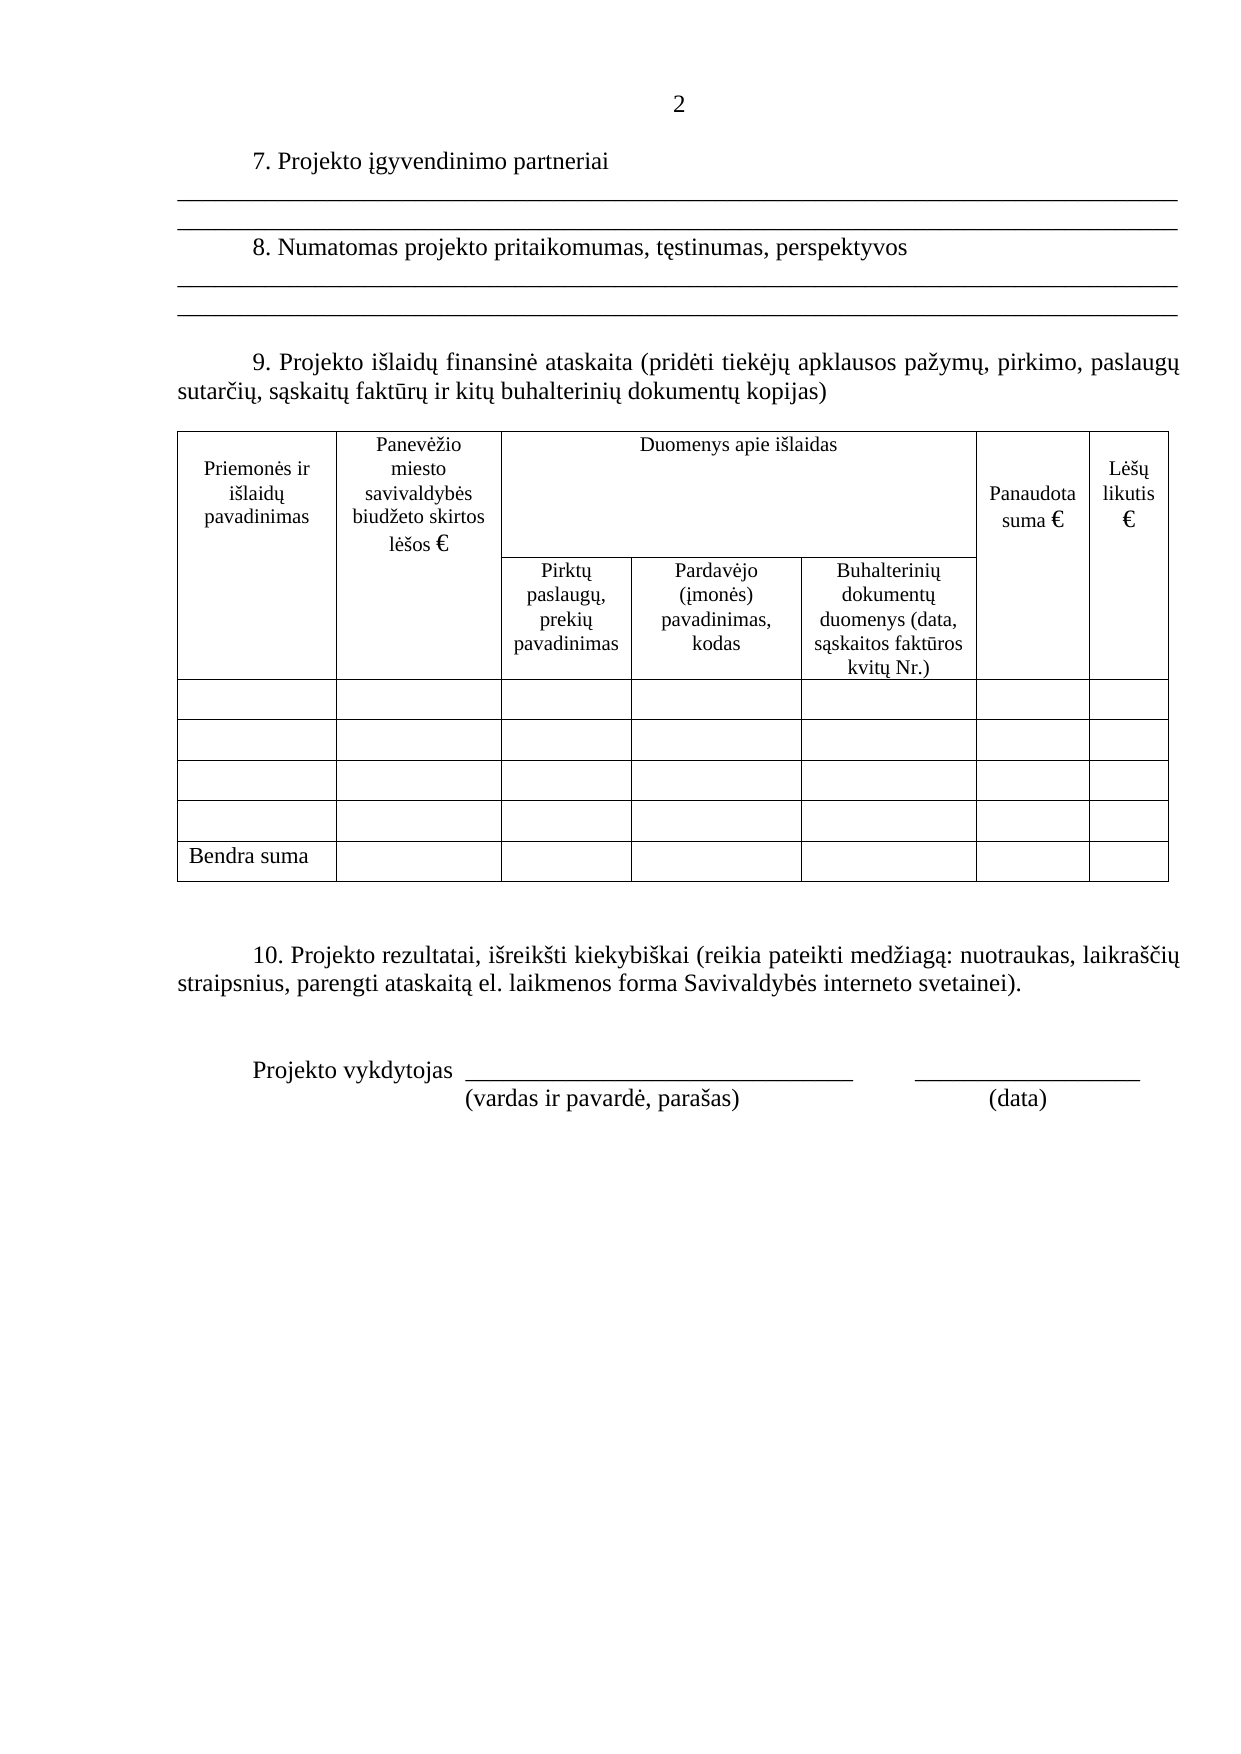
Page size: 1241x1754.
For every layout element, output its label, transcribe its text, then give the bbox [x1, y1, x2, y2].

table_cell [632, 842, 801, 881]
table_header Panaudota suma € [977, 432, 1089, 557]
table_cell Buhalterinių dokumentų duomenys (data, sąskaitos faktūros kvitų Nr.) [802, 558, 976, 679]
table_cell [337, 557, 501, 679]
text Projekto vykdytojas _______________________________ __________________ [177, 1055, 1181, 1083]
table_cell [337, 720, 501, 760]
table_cell [337, 761, 501, 800]
text 10. Projekto rezultatai, išreikšti kiekybiškai (reikia pateikti medžiagą: nuotraukas, laikraščių straipsnius, parengti ataskaitą el. laikmenos forma Savivaldybės interneto svetainei). [177, 940, 1181, 997]
table_cell [502, 801, 631, 841]
table_cell [1090, 557, 1168, 679]
table_cell [977, 801, 1089, 841]
table_cell [802, 680, 976, 719]
table_cell [502, 720, 631, 760]
text 7. Projekto įgyvendinimo partneriai [177, 146, 1181, 175]
table_cell [178, 801, 336, 841]
table_cell [502, 761, 631, 800]
text 8. Numatomas projekto pritaikomumas, tęstinumas, perspektyvos [177, 232, 1181, 261]
table_cell [337, 842, 501, 881]
table_cell Bendra suma [178, 842, 336, 881]
text (vardas ir pavardė, parašas) (data) [177, 1083, 1181, 1112]
table_cell [502, 842, 631, 881]
table_cell Pirktų paslaugų, prekių pavadinimas [502, 558, 631, 679]
table_cell [1090, 680, 1168, 719]
table_cell [802, 801, 976, 841]
table_header Priemonės ir išlaidų pavadinimas [178, 432, 336, 557]
text 9. Projekto išlaidų finansinė ataskaita (pridėti tiekėjų apklausos pažymų, pirkimo, paslaugų sutarčių, sąskaitų faktūrų ir kitų buhalterinių dokumentų kopijas) [177, 347, 1181, 405]
table_cell [1090, 761, 1168, 800]
table_header Lėšų likutis€ [1090, 432, 1168, 557]
table_cell Pardavėjo (įmonės) pavadinimas, kodas [632, 558, 801, 679]
table_cell [178, 680, 336, 719]
table_cell [337, 680, 501, 719]
table_cell [337, 801, 501, 841]
text ________________________________________________________________________________________________________________________________________________________________ [177, 175, 1181, 232]
table_cell [178, 557, 336, 679]
table_cell [178, 761, 336, 800]
table_cell [977, 761, 1089, 800]
table_cell [977, 680, 1089, 719]
table_cell [632, 720, 801, 760]
table_cell [802, 761, 976, 800]
table_cell [502, 680, 631, 719]
table_header Duomenys apie išlaidas [502, 432, 976, 557]
table_cell [1090, 720, 1168, 760]
table_cell [632, 761, 801, 800]
table_cell [977, 720, 1089, 760]
table_cell [632, 680, 801, 719]
text ________________________________________________________________________________________________________________________________________________________________ [177, 261, 1181, 319]
table_cell [178, 720, 336, 760]
table_cell [977, 557, 1089, 679]
table_cell [1090, 842, 1168, 881]
table_cell [802, 720, 976, 760]
table_cell [632, 801, 801, 841]
table_cell [1090, 801, 1168, 841]
table_cell [802, 842, 976, 881]
table_cell [977, 842, 1089, 881]
table_header Panevėžio miesto savivaldybės biudžeto skirtos lėšos € [337, 432, 501, 557]
